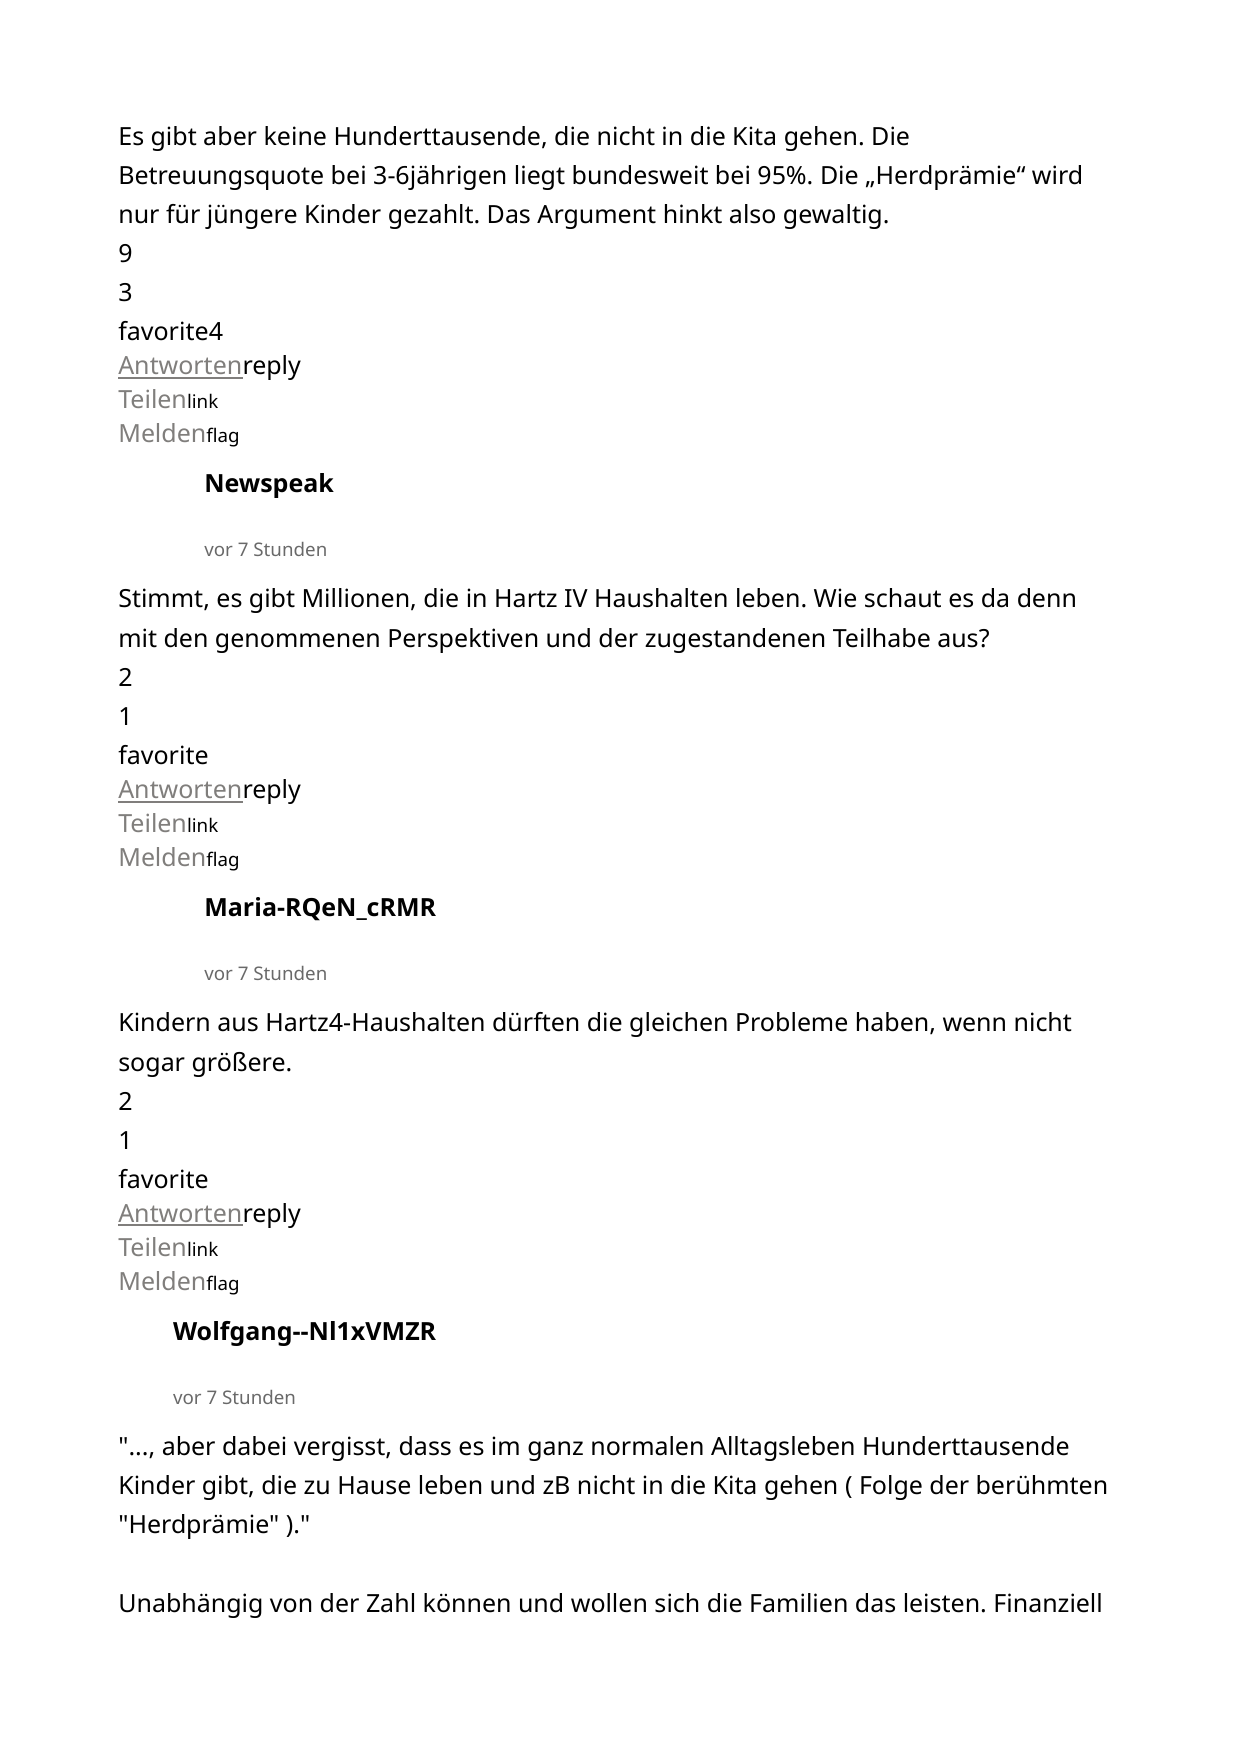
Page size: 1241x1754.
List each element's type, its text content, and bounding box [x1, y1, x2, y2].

text Maria-RQeN_cRMR [204, 890, 1114, 924]
text Wolfgang--Nl1xVMZR [173, 1313, 1114, 1348]
text 2 [118, 659, 1122, 693]
text 1 [118, 1122, 1122, 1157]
text Teilenlink [118, 806, 1122, 840]
text Teilenlink [118, 1230, 1122, 1264]
text favorite [118, 738, 1122, 772]
text 2 [118, 1083, 1122, 1117]
text favorite4 [118, 314, 1122, 348]
text Kindern aus Hartz4-Haushalten dürften die gleichen Probleme haben, wenn nicht sogar größere. [118, 1005, 1122, 1078]
text Teilenlink [118, 382, 1122, 416]
text Antwortenreply [118, 1196, 1122, 1230]
text Meldenflag [118, 840, 1122, 874]
text Es gibt aber keine Hunderttausende, die nicht in die Kita gehen. Die Betreuungsquote bei 3-6jährigen liegt bundesweit bei 95%. Die „Herdprämie“ wird nur für jüngere Kinder gezahlt. Das Argument hinkt also gewaltig. [118, 118, 1122, 231]
text 1 [118, 699, 1122, 733]
text Meldenflag [118, 1264, 1122, 1298]
text "..., aber dabei vergisst, dass es im ganz normalen Alltagsleben Hunderttausende Kinder gibt, die zu Hause leben und zB nicht in die Kita gehen ( Folge der berühmten "Herdprämie" )." Unabhängig von der Zahl können und wollen sich die Familien das leisten. Finanziell [118, 1429, 1122, 1619]
text vor 7 Stunden [173, 1384, 1117, 1409]
text 3 [118, 275, 1122, 309]
text Newspeak [204, 466, 1114, 500]
text Antwortenreply [118, 772, 1122, 806]
text vor 7 Stunden [204, 536, 1117, 562]
text 9 [118, 236, 1122, 270]
text Antwortenreply [118, 348, 1122, 382]
text Stimmt, es gibt Millionen, die in Hartz IV Haushalten leben. Wie schaut es da denn mit den genommenen Perspektiven und der zugestandenen Teilhabe aus? [118, 581, 1122, 654]
text favorite [118, 1162, 1122, 1196]
text vor 7 Stunden [204, 960, 1117, 986]
text Meldenflag [118, 416, 1122, 450]
